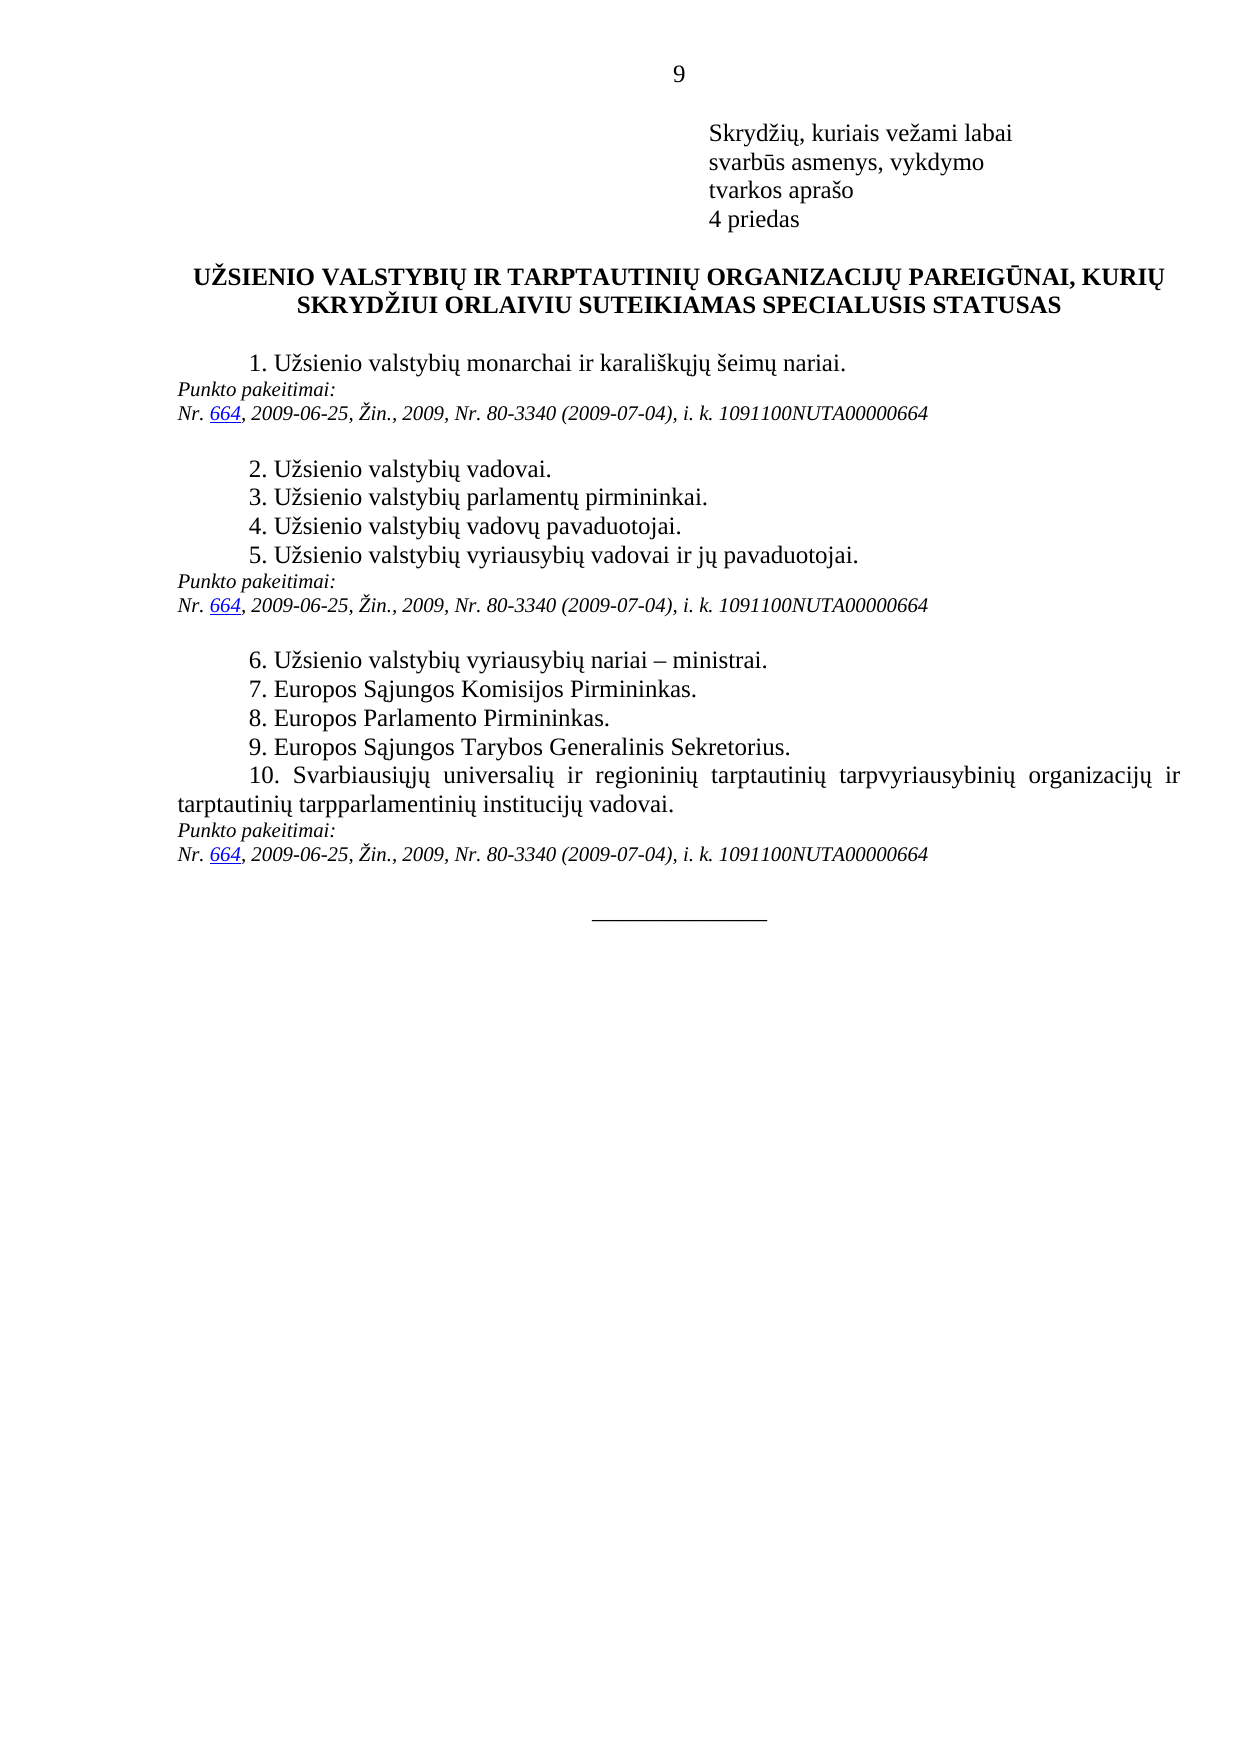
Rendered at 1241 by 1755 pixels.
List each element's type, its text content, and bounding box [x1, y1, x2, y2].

text svarbūs asmenys, vykdymo [177, 147, 1181, 176]
text 6. Užsienio valstybių vyriausybių nariai – ministrai. [177, 646, 1181, 674]
text 2. Užsienio valstybių vadovai. [177, 454, 1181, 482]
text Punkto pakeitimai: [177, 569, 1181, 593]
text Nr. 664, 2009-06-25, Žin., 2009, Nr. 80-3340 (2009-07-04), i. k. 1091100NUTA00000664 [177, 593, 1181, 617]
text 4 priedas [177, 204, 1181, 233]
text Skrydžių, kuriais vežami labai [709, 118, 1181, 147]
text 5. Užsienio valstybių vyriausybių vadovai ir jų pavaduotojai. [177, 540, 1181, 569]
text 3. Užsienio valstybių parlamentų pirmininkai. [177, 482, 1181, 511]
text tvarkos aprašo [177, 176, 1181, 204]
text 10. Svarbiausiųjų universalių ir regioninių tarptautinių tarpvyriausybinių organizacijų ir tarptautinių tarpparlamentinių institucijų vadovai. [177, 761, 1181, 818]
text 4. Užsienio valstybių vadovų pavaduotojai. [177, 511, 1181, 540]
text Punkto pakeitimai: [177, 377, 1181, 401]
text ______________ [177, 895, 1181, 924]
text Punkto pakeitimai: [177, 818, 1181, 842]
text Nr. 664, 2009-06-25, Žin., 2009, Nr. 80-3340 (2009-07-04), i. k. 1091100NUTA00000664 [177, 842, 1181, 866]
text Nr. 664, 2009-06-25, Žin., 2009, Nr. 80-3340 (2009-07-04), i. k. 1091100NUTA00000664 [177, 401, 1181, 425]
text 7. Europos Sąjungos Komisijos Pirmininkas. [177, 674, 1181, 703]
text 1. Užsienio valstybių monarchai ir karališkųjų šeimų nariai. [177, 348, 1181, 377]
text UŽSIENIO VALSTYBIŲ IR TARPTAUTINIŲ ORGANIZACIJŲ PAREIGŪNAI, KURIŲ SKRYDŽIUI ORLAIVIU SUTEIKIAMAS SPECIALUSIS STATUSAS [177, 262, 1181, 319]
text 8. Europos Parlamento Pirmininkas. [177, 703, 1181, 732]
text 9. Europos Sąjungos Tarybos Generalinis Sekretorius. [177, 732, 1181, 761]
